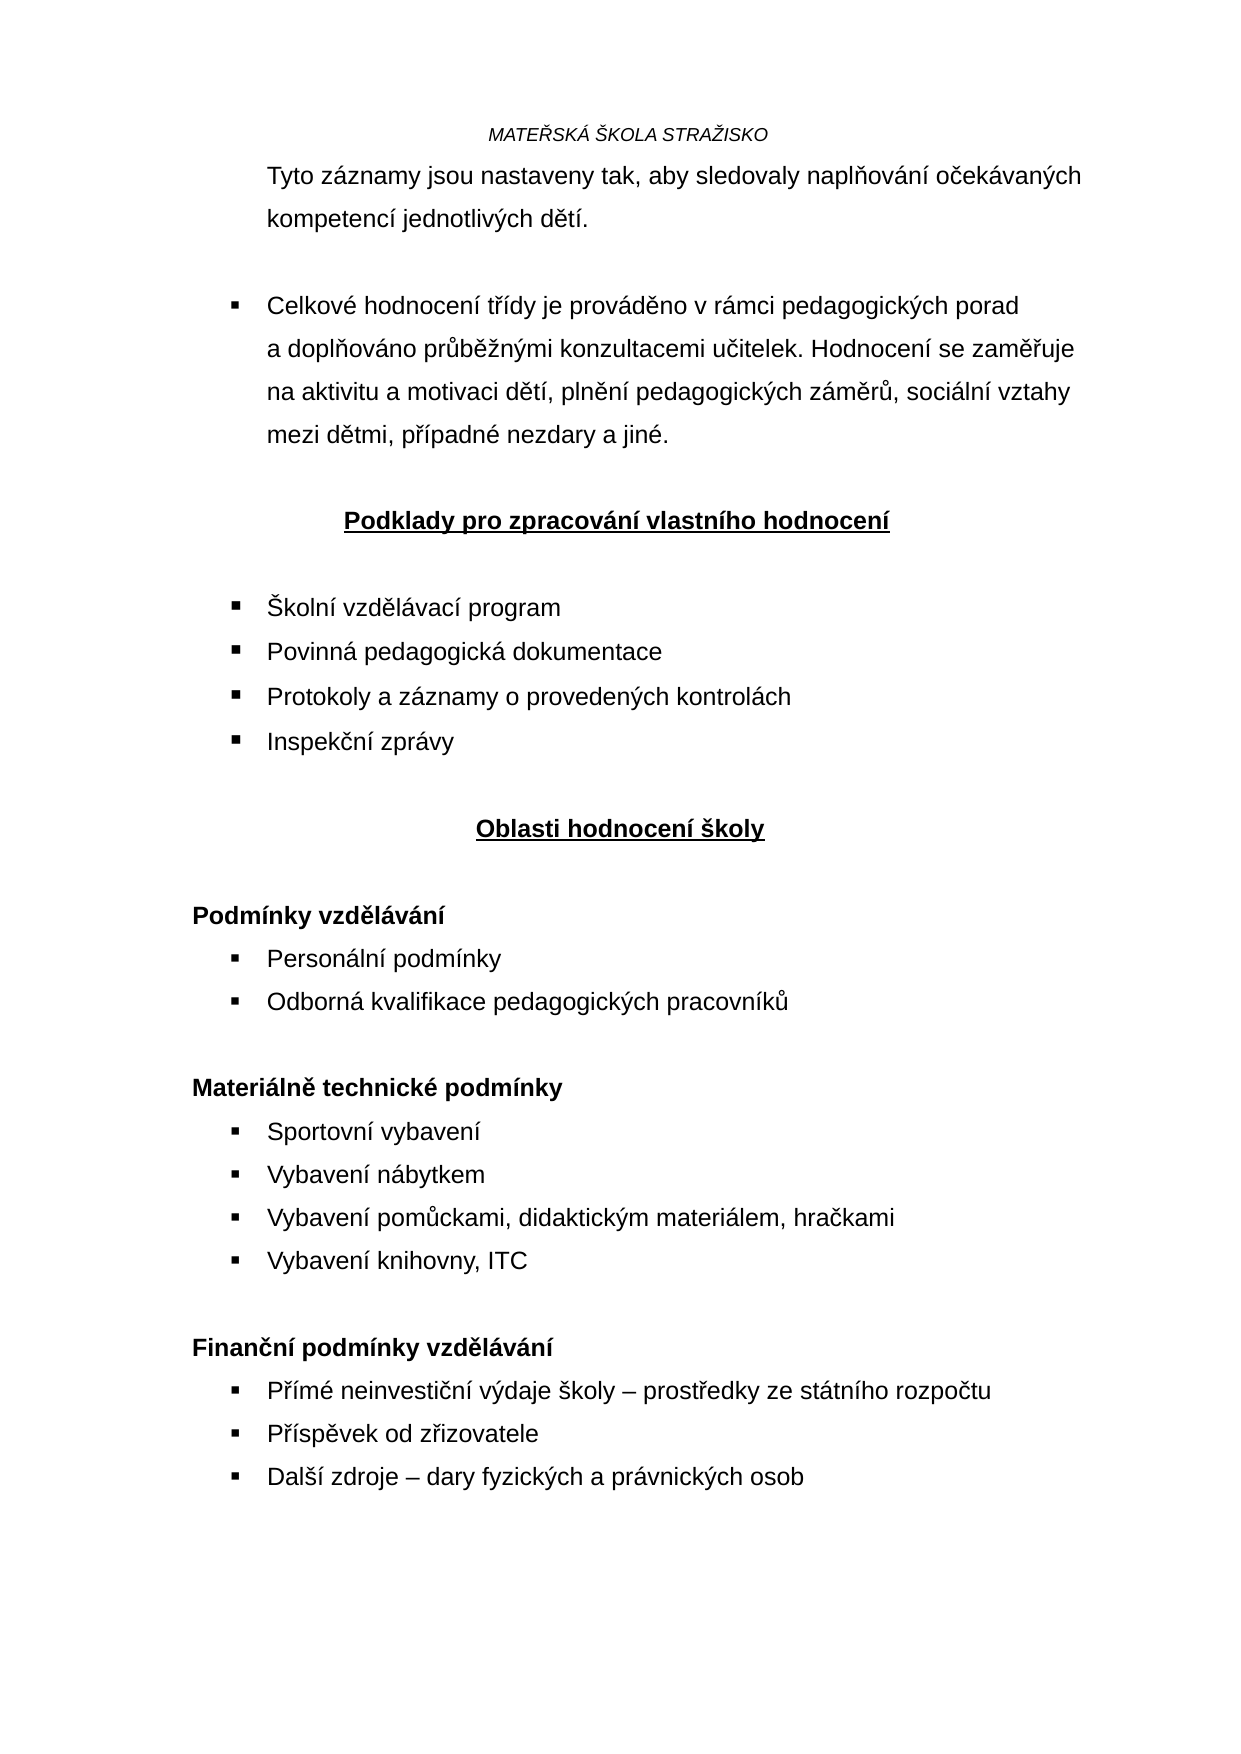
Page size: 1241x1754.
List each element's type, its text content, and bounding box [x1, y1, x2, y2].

list Příspěvek od zřizovatele [229, 1419, 1122, 1448]
text Oblasti hodnocení školy [118, 814, 1122, 843]
text Finanční podmínky vzdělávání [118, 1333, 1122, 1361]
text Materiálně technické podmínky [192, 1073, 1122, 1102]
list Vybavení nábytkem [229, 1160, 1122, 1189]
list Další zdroje – dary fyzických a právnických osob [229, 1462, 1122, 1491]
list Vybavení pomůckami, didaktickým materiálem, hračkami [229, 1203, 1122, 1232]
list Personální podmínky [229, 944, 1122, 973]
list Protokoly a záznamy o provedených kontrolách [229, 682, 1122, 712]
list Inspekční zprávy [229, 727, 1122, 756]
list Odborná kvalifikace pedagogických pracovníků [229, 987, 1122, 1016]
list Tyto záznamy jsou nastaveny tak, aby sledovaly naplňování očekávaných kompetencí jednotlivých dětí. [229, 161, 1122, 233]
list Školní vzdělávací program [229, 593, 1122, 622]
text Podklady pro zpracování vlastního hodnocení [118, 506, 1122, 535]
list Povinná pedagogická dokumentace [229, 637, 1122, 667]
list Celkové hodnocení třídy je prováděno v rámci pedagogických porad a doplňováno průběžnými konzultacemi učitelek. Hodnocení se zaměřuje na aktivitu a motivaci dětí, plnění pedagogických záměrů, sociální vztahy mezi dětmi, případné nezdary a jiné. [229, 291, 1122, 449]
list MATEŘSKÁ ŠKOLA STRAŽISKO [229, 118, 1122, 147]
text Podmínky vzdělávání [118, 901, 1122, 929]
list Přímé neinvestiční výdaje školy – prostředky ze státního rozpočtu [229, 1376, 1122, 1404]
list Vybavení knihovny, ITC [229, 1246, 1122, 1275]
list Sportovní vybavení [229, 1117, 1122, 1145]
